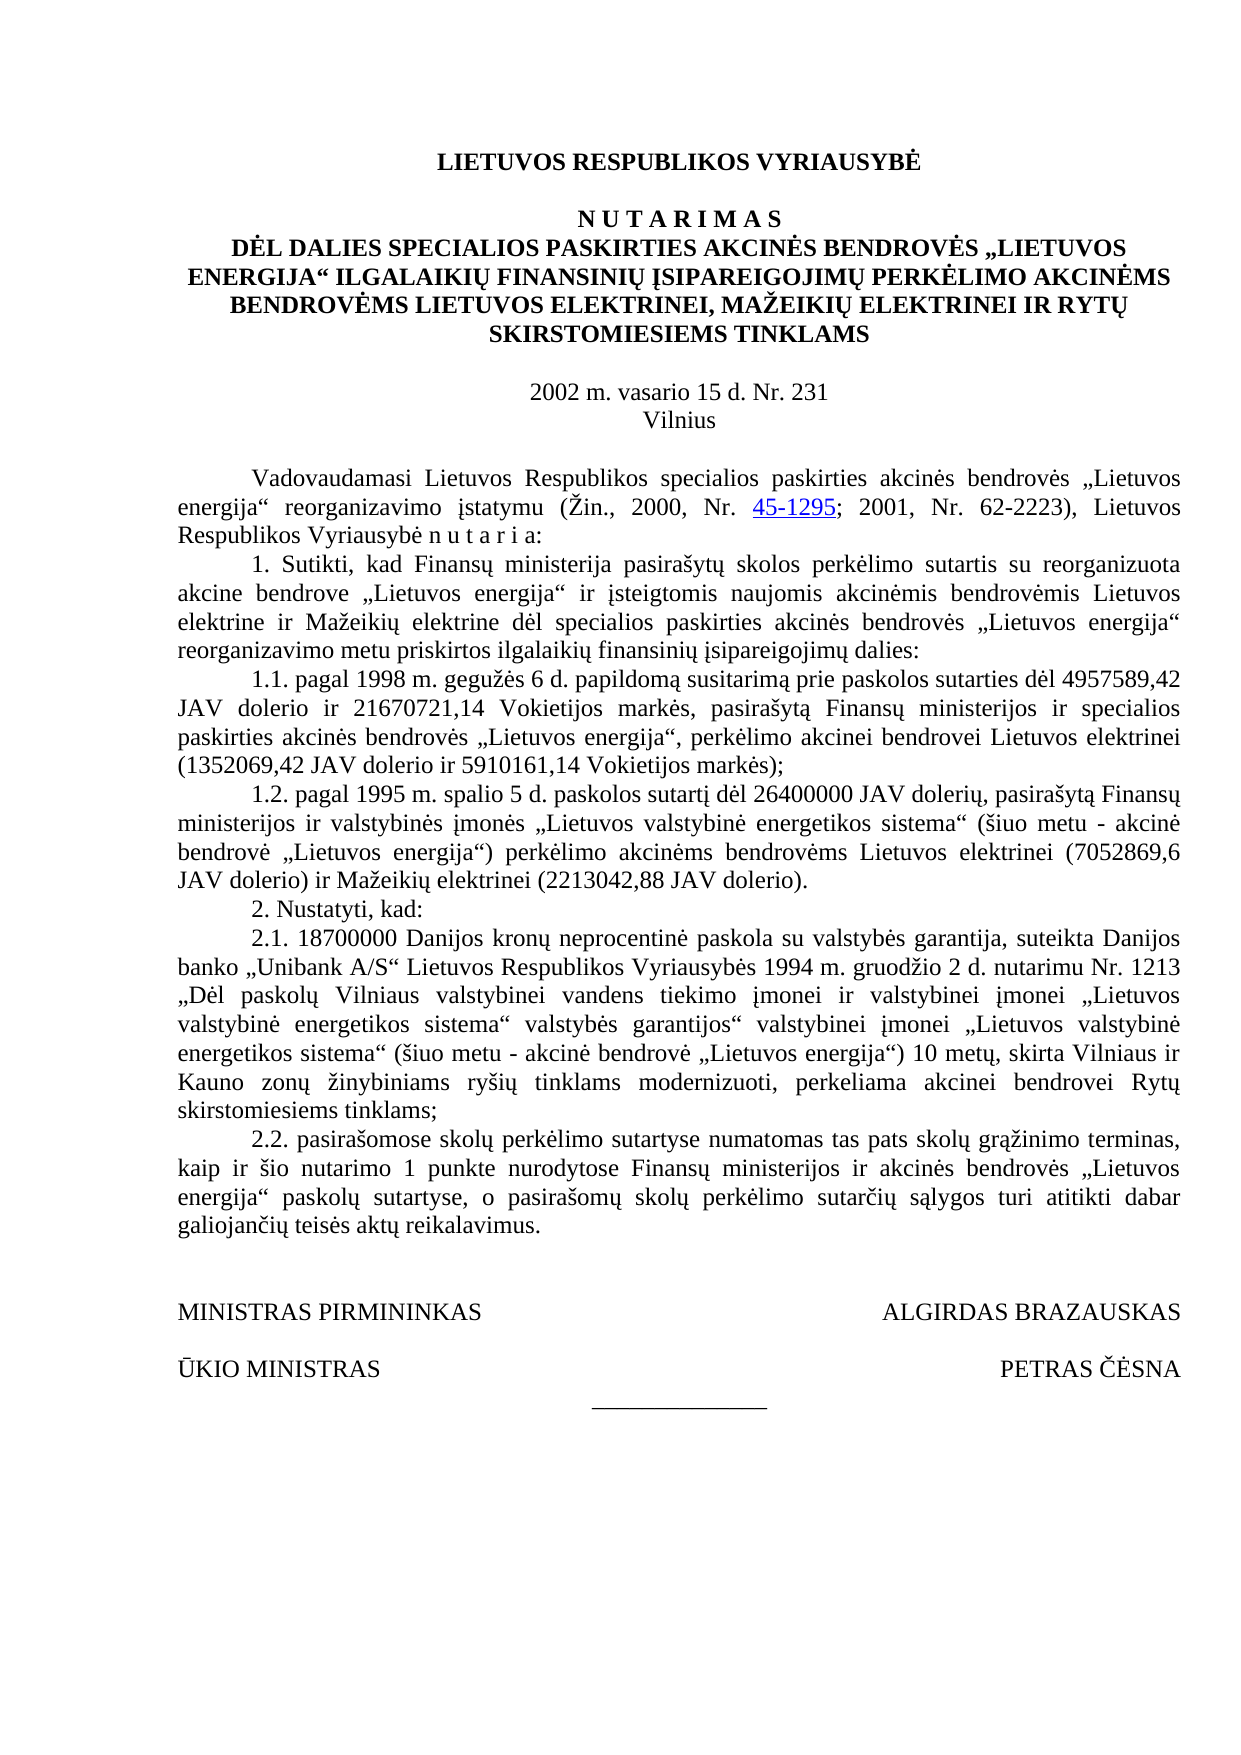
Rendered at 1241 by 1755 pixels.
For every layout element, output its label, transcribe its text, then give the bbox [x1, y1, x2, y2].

text 2. Nustatyti, kad: [177, 894, 1181, 923]
text Vilnius [177, 406, 1181, 434]
text 1.1. pagal 1998 m. gegužės 6 d. papildomą susitarimą prie paskolos sutarties dėl 4957589,42 JAV dolerio ir 21670721,14 Vokietijos markės, pasirašytą Finansų ministerijos ir specialios paskirties akcinės bendrovės „Lietuvos energija“, perkėlimo akcinei bendrovei Lietuvos elektrinei (1352069,42 JAV dolerio ir 5910161,14 Vokietijos markės); [177, 664, 1181, 779]
text 1.2. pagal 1995 m. spalio 5 d. paskolos sutartį dėl 26400000 JAV dolerių, pasirašytą Finansų ministerijos ir valstybinės įmonės „Lietuvos valstybinė energetikos sistema“ (šiuo metu - akcinė bendrovė „Lietuvos energija“) perkėlimo akcinėms bendrovėms Lietuvos elektrinei (7052869,6 JAV dolerio) ir Mažeikių elektrinei (2213042,88 JAV dolerio). [177, 779, 1181, 894]
text 1. Sutikti, kad Finansų ministerija pasirašytų skolos perkėlimo sutartis su reorganizuota akcine bendrove „Lietuvos energija“ ir įsteigtomis naujomis akcinėmis bendrovėmis Lietuvos elektrine ir Mažeikių elektrine dėl specialios paskirties akcinės bendrovės „Lietuvos energija“ reorganizavimo metu priskirtos ilgalaikių finansinių įsipareigojimų dalies: [177, 549, 1181, 664]
text ______________ [177, 1383, 1181, 1412]
text ŪKIO MINISTRAS PETRAS ČĖSNA [177, 1354, 1181, 1383]
text 2.1. 18700000 Danijos kronų neprocentinė paskola su valstybės garantija, suteikta Danijos banko „Unibank A/S“ Lietuvos Respublikos Vyriausybės 1994 m. gruodžio 2 d. nutarimu Nr. 1213 „Dėl paskolų Vilniaus valstybinei vandens tiekimo įmonei ir valstybinei įmonei „Lietuvos valstybinė energetikos sistema“ valstybės garantijos“ valstybinei įmonei „Lietuvos valstybinė energetikos sistema“ (šiuo metu - akcinė bendrovė „Lietuvos energija“) 10 metų, skirta Vilniaus ir Kauno zonų žinybiniams ryšių tinklams modernizuoti, perkeliama akcinei bendrovei Rytų skirstomiesiems tinklams; [177, 923, 1181, 1124]
text N U T A R I M A S [177, 204, 1181, 233]
text 2.2. pasirašomose skolų perkėlimo sutartyse numatomas tas pats skolų grąžinimo terminas, kaip ir šio nutarimo 1 punkte nurodytose Finansų ministerijos ir akcinės bendrovės „Lietuvos energija“ paskolų sutartyse, o pasirašomų skolų perkėlimo sutarčių sąlygos turi atitikti dabar galiojančių teisės aktų reikalavimus. [177, 1124, 1181, 1239]
text DĖL DALIES SPECIALIOS PASKIRTIES AKCINĖS BENDROVĖS „LIETUVOS ENERGIJA“ ILGALAIKIŲ FINANSINIŲ ĮSIPAREIGOJIMŲ PERKĖLIMO AKCINĖMS BENDROVĖMS LIETUVOS ELEKTRINEI, MAŽEIKIŲ ELEKTRINEI IR RYTŲ SKIRSTOMIESIEMS TINKLAMS [177, 233, 1181, 348]
text MINISTRAS PIRMININKAS ALGIRDAS BRAZAUSKAS [177, 1297, 1181, 1326]
text Vadovaudamasi Lietuvos Respublikos specialios paskirties akcinės bendrovės „Lietuvos energija“ reorganizavimo įstatymu (Žin., 2000, Nr. 45-1295; 2001, Nr. 62-2223), Lietuvos Respublikos Vyriausybė nutaria: [177, 463, 1181, 549]
text 2002 m. vasario 15 d. Nr. 231 [177, 377, 1181, 406]
text LIETUVOS RESPUBLIKOS VYRIAUSYBĖ [177, 147, 1181, 176]
